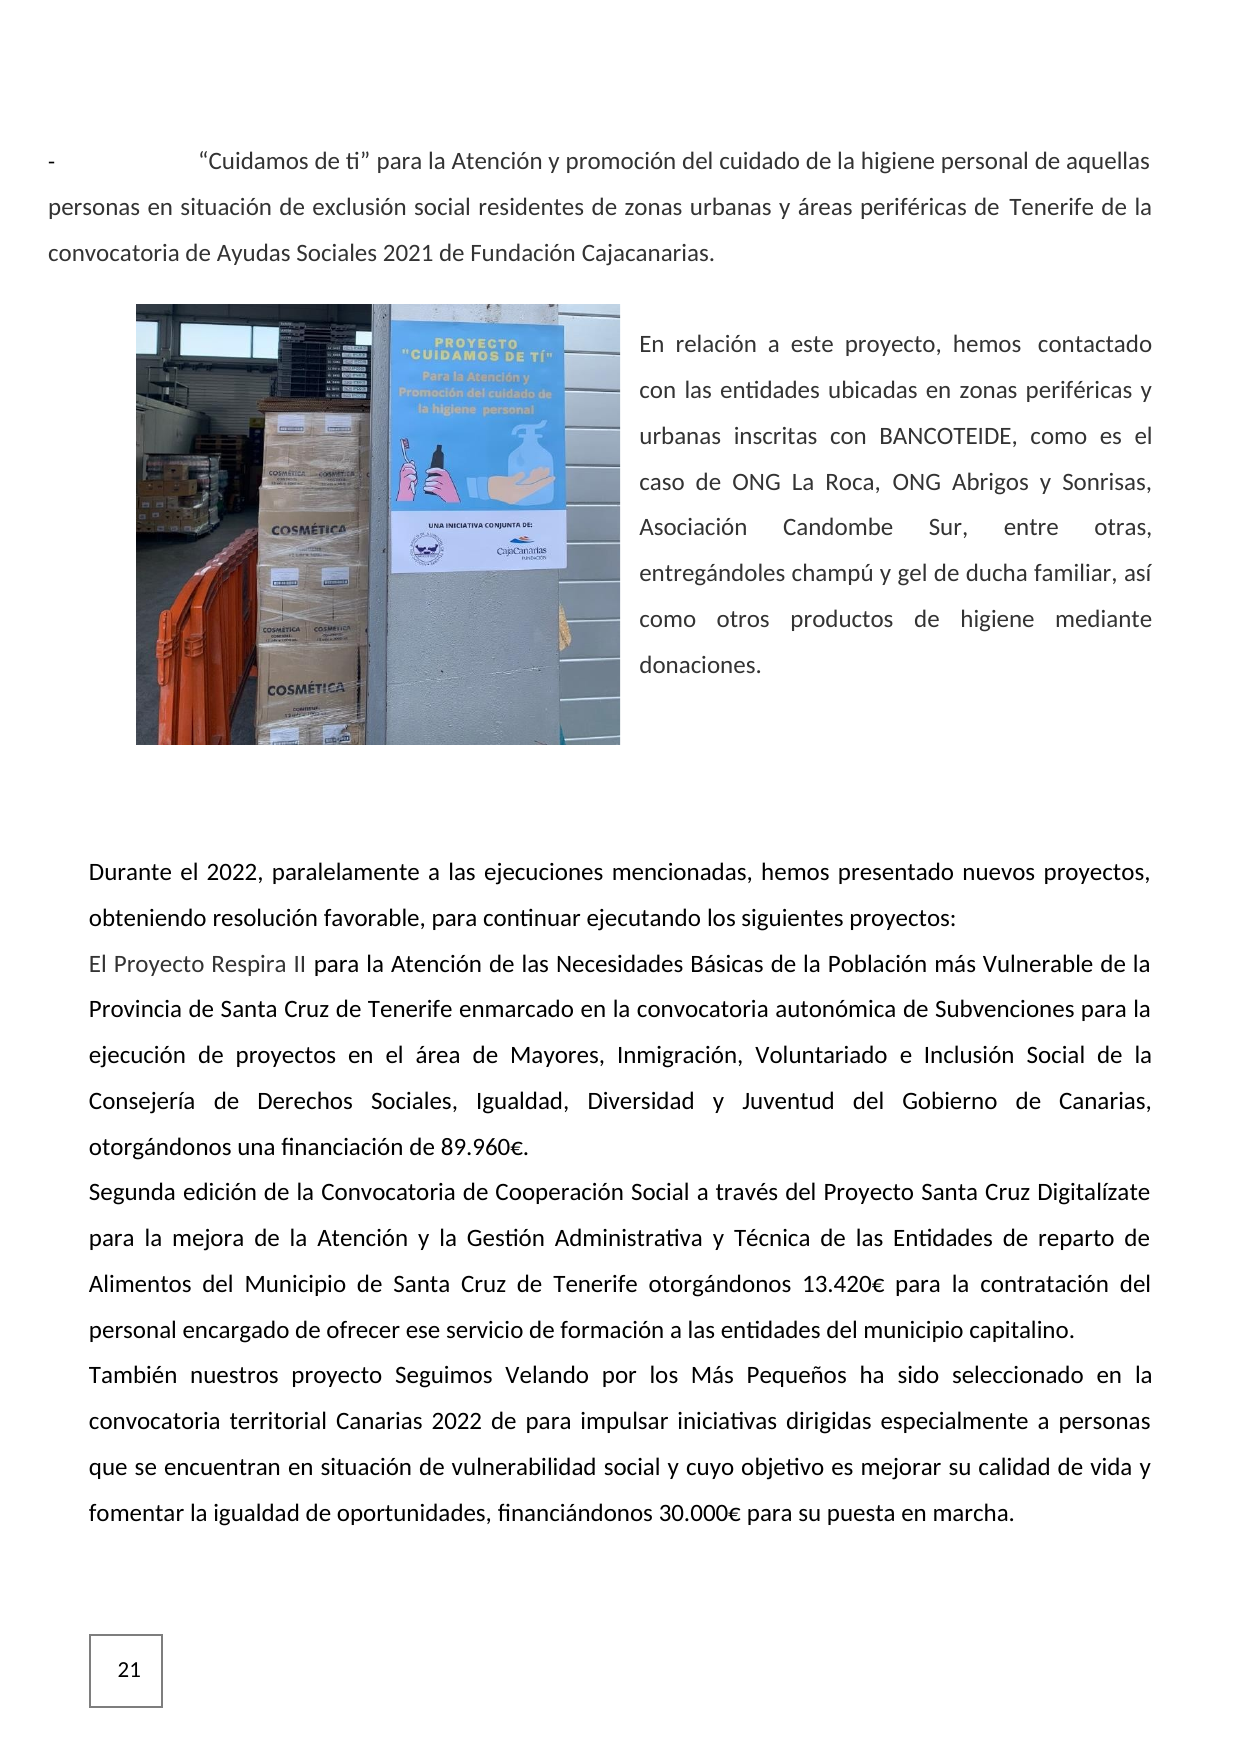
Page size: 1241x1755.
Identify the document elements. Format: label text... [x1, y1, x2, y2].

text Durante el 2022, paralelamente a las ejecuciones mencionadas, hemos presentado nuevos proyectos, obteniendo resolución favorable, para continuar ejecutando los siguientes proyectos: [89, 856, 1152, 933]
list “Cuidamos de ti” para la Atención y promoción del cuidado de la higiene personal de aquellas personas en situación de exclusión social residentes de zonas urbanas y áreas periféricas de Tenerife de la convocatoria de Ayudas Sociales 2021 de Fundación Cajacanarias. [48, 146, 1152, 267]
text El Proyecto Respira II para la Atención de las Necesidades Básicas de la Población más Vulnerable de la Provincia de Santa Cruz de Tenerife enmarcado en la convocatoria autonómica de Subvenciones para la ejecución de proyectos en el área de Mayores, Inmigración, Voluntariado e Inclusión Social de la Consejería de Derechos Sociales, Igualdad, Diversidad y Juventud del Gobierno de Canarias, otorgándonos una financiación de 89.960€. [89, 948, 1153, 1161]
text En relación a este proyecto, hemos contactado con las entidades ubicadas en zonas periféricas y urbanas inscritas con BANCOTEIDE, como es el caso de ONG La Roca, ONG Abrigos y Sonrisas, Asociación Candombe Sur, entre otras, entregándoles champú y gel de ducha familiar, así como otros productos de higiene mediante donaciones. [639, 329, 1152, 679]
text Segunda edición de la Convocatoria de Cooperación Social a través del Proyecto Santa Cruz Digitalízate para la mejora de la Atención y la Gestión Administrativa y Técnica de las Entidades de reparto de Alimentos del Municipio de Santa Cruz de Tenerife otorgándonos 13.420€ para la contratación del personal encargado de ofrecer ese servicio de formación a las entidades del municipio capitalino. [89, 1177, 1152, 1344]
text También nuestros proyecto Seguimos Velando por los Más Pequeños ha sido seleccionado en la convocatoria territorial Canarias 2022 de para impulsar iniciativas dirigidas especialmente a personas que se encuentran en situación de vulnerabilidad social y cuyo objetivo es mejorar su calidad de vida y fomentar la igualdad de oportunidades, financiándonos 30.000€ para su puesta en marcha. [89, 1359, 1153, 1527]
